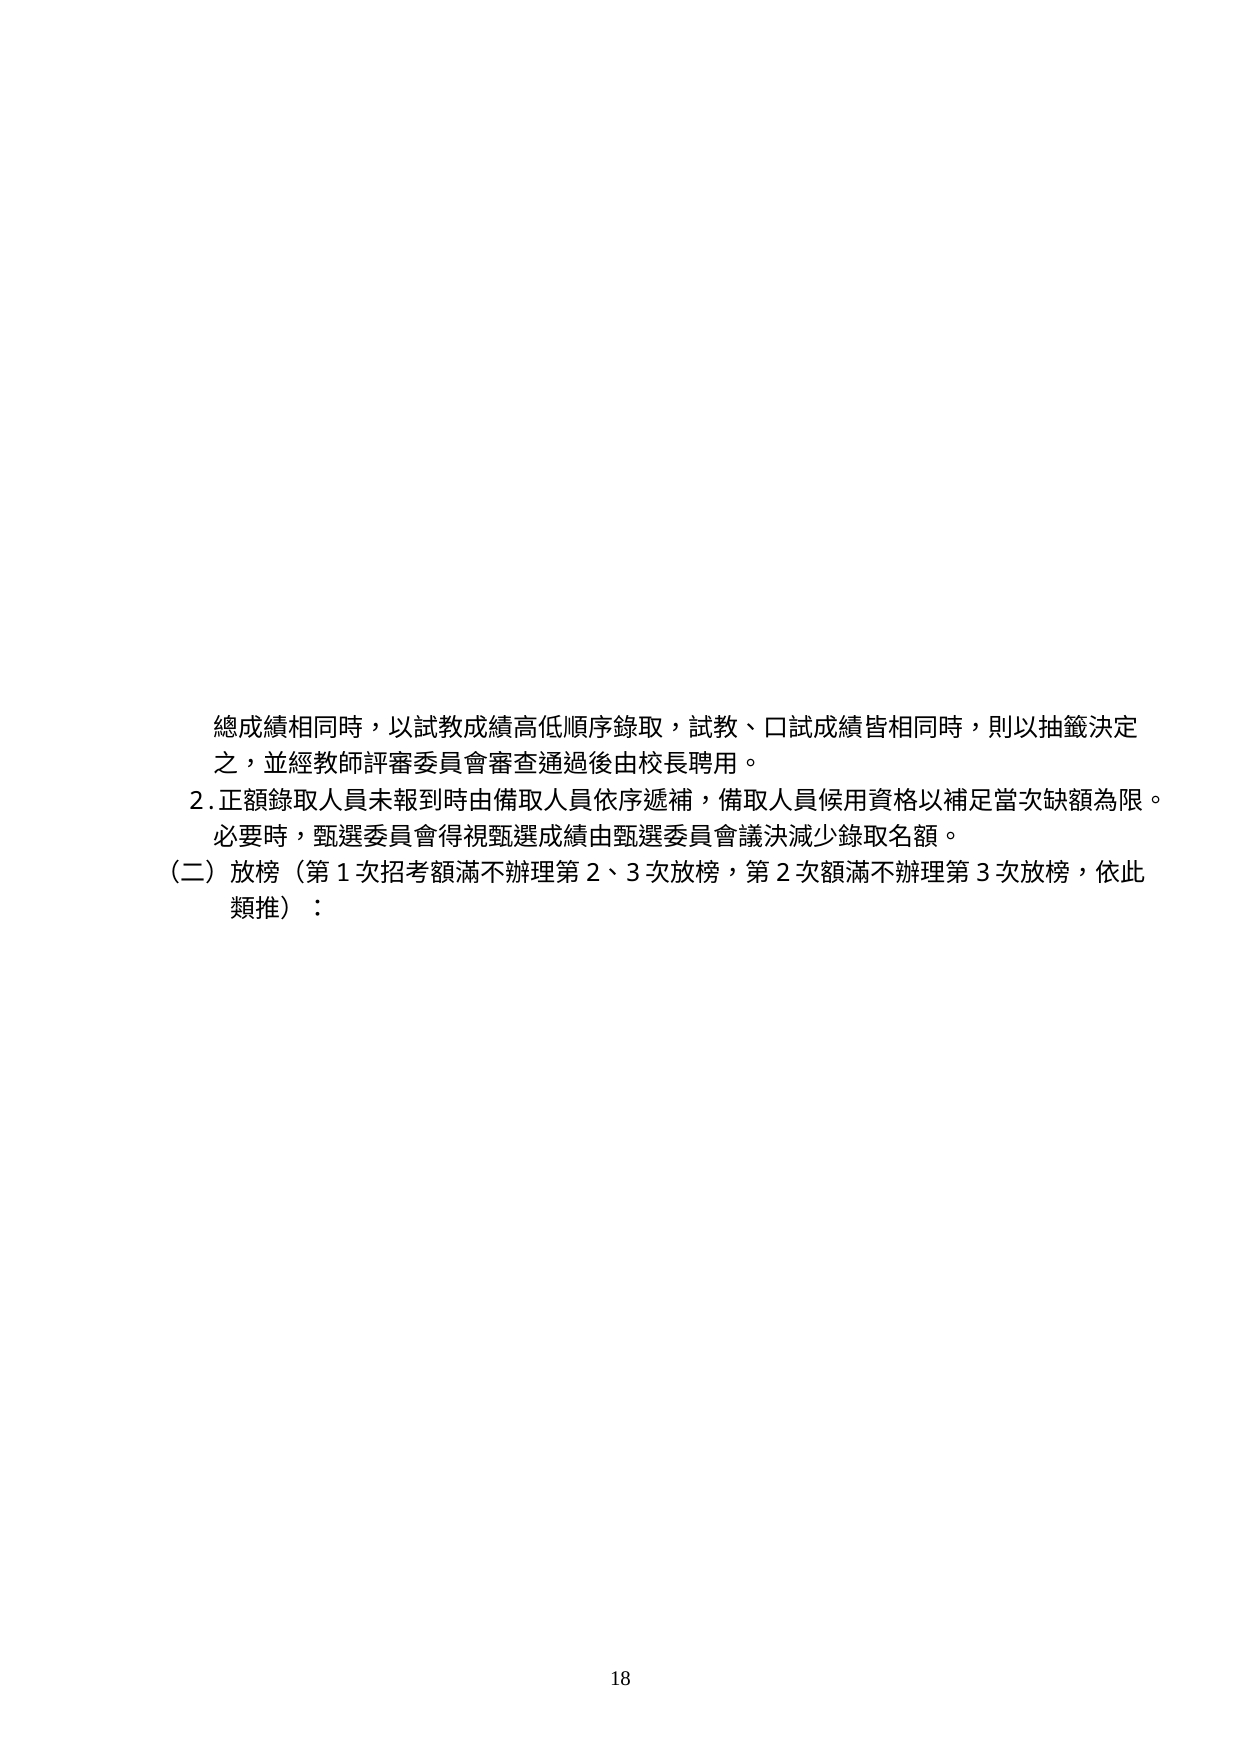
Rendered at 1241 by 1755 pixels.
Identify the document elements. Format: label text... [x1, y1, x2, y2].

text 2.正額錄取人員未報到時由備取人員依序遞補，備取人員候用資格以補足當次缺額為限。必要時，甄選委員會得視甄選成績由甄選委員會議決減少錄取名額。 [189, 780, 1152, 853]
text 總成績相同時，以試教成績高低順序錄取，試教、口試成績皆相同時，則以抽籤決定之，並經教師評審委員會審查通過後由校長聘用。 [189, 708, 1152, 780]
text （二）放榜（第1次招考額滿不辦理第2、3次放榜，第2次額滿不辦理第3次放榜，依此類推）： [155, 853, 1152, 925]
